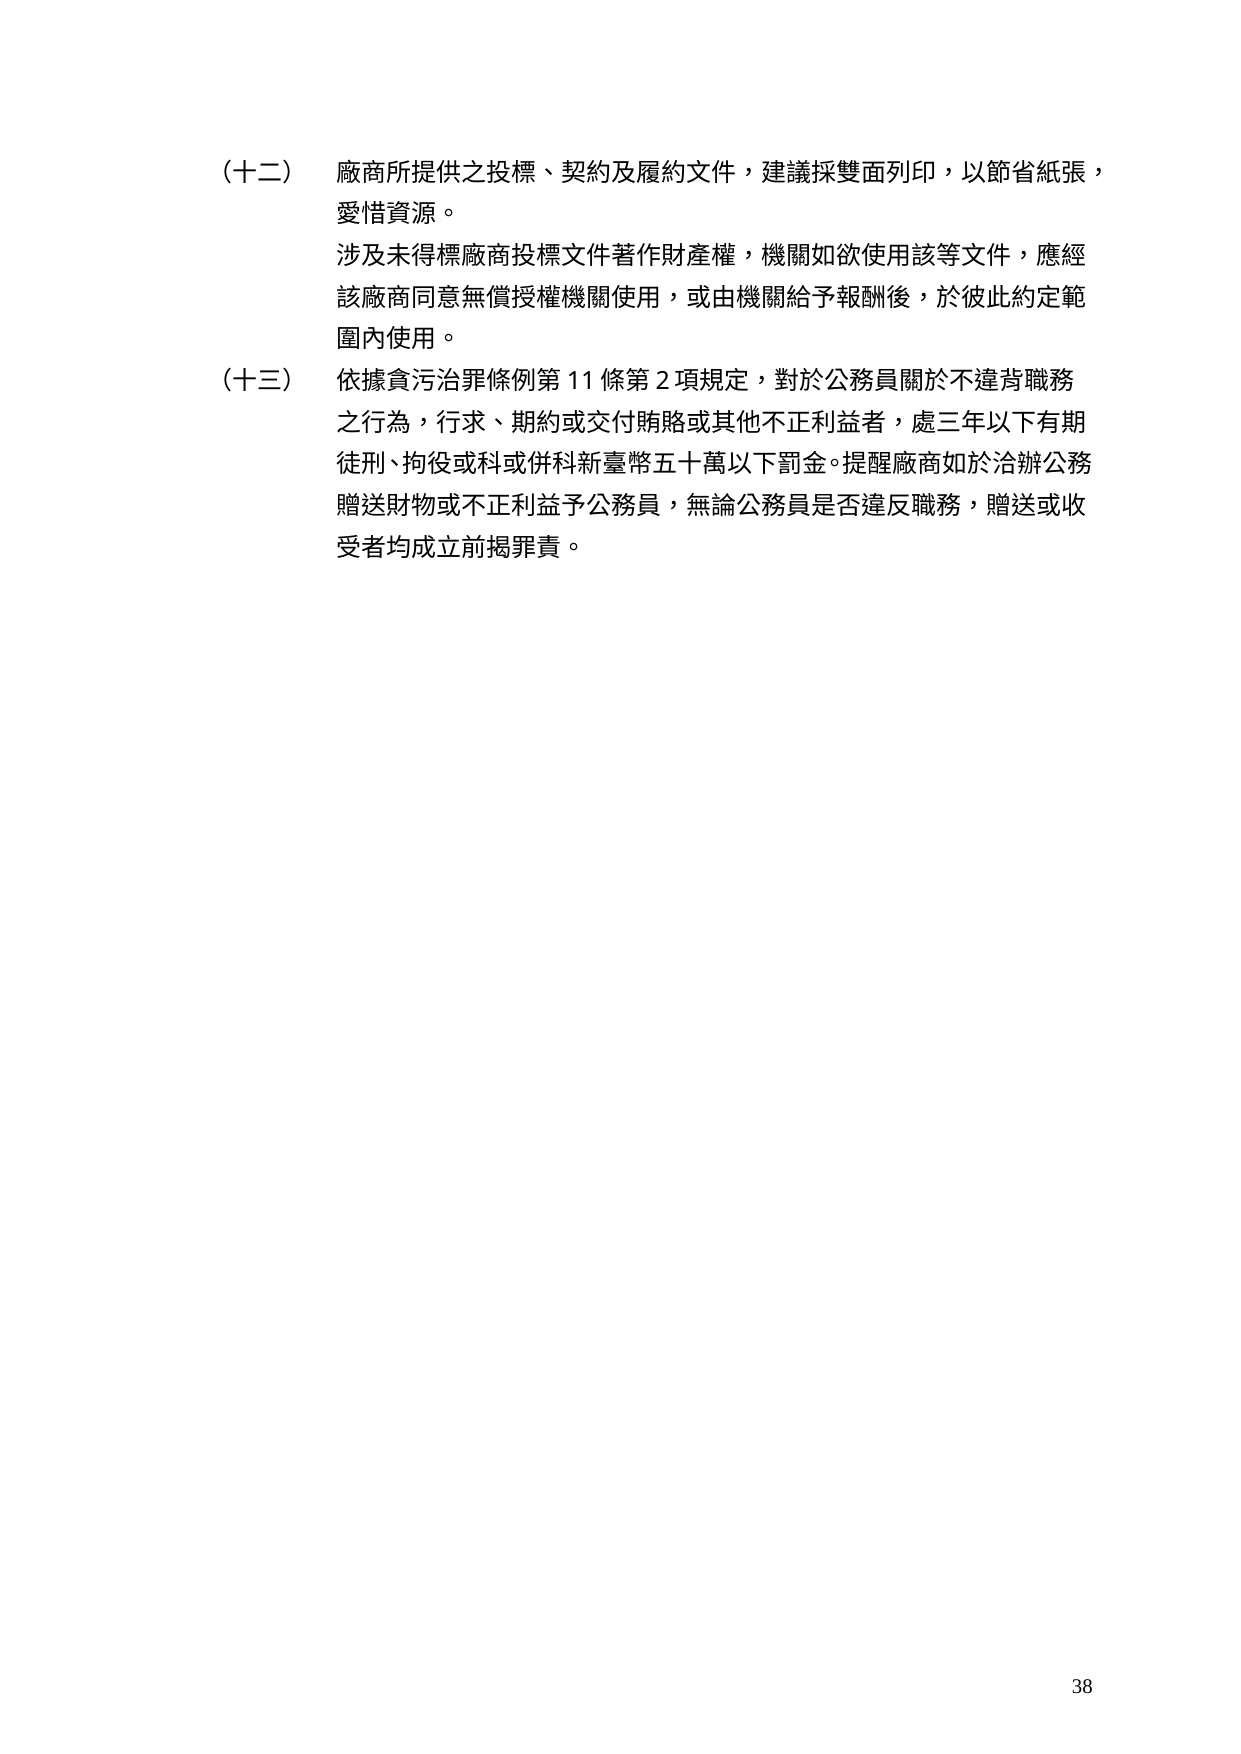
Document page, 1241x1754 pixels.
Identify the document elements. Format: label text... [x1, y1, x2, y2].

subtitle 涉及未得標廠商投標文件著作財產權，機關如欲使用該等文件，應經該廠商同意無償授權機關使用，或由機關給予報酬後，於彼此約定範圍內使用。 [337, 231, 1092, 356]
subtitle 廠商所提供之投標、契約及履約文件，建議採雙面列印，以節省紙張，愛惜資源。 [207, 148, 1092, 231]
subtitle 依據貪污治罪條例第11條第2項規定，對於公務員關於不違背職務之行為，行求、期約或交付賄賂或其他不正利益者，處三年以下有期徒刑、拘役或科或併科新臺幣五十萬以下罰金。提醒廠商如於洽辦公務贈送財物或不正利益予公務員，無論公務員是否違反職務，贈送或收受者均成立前揭罪責。 [207, 356, 1092, 564]
